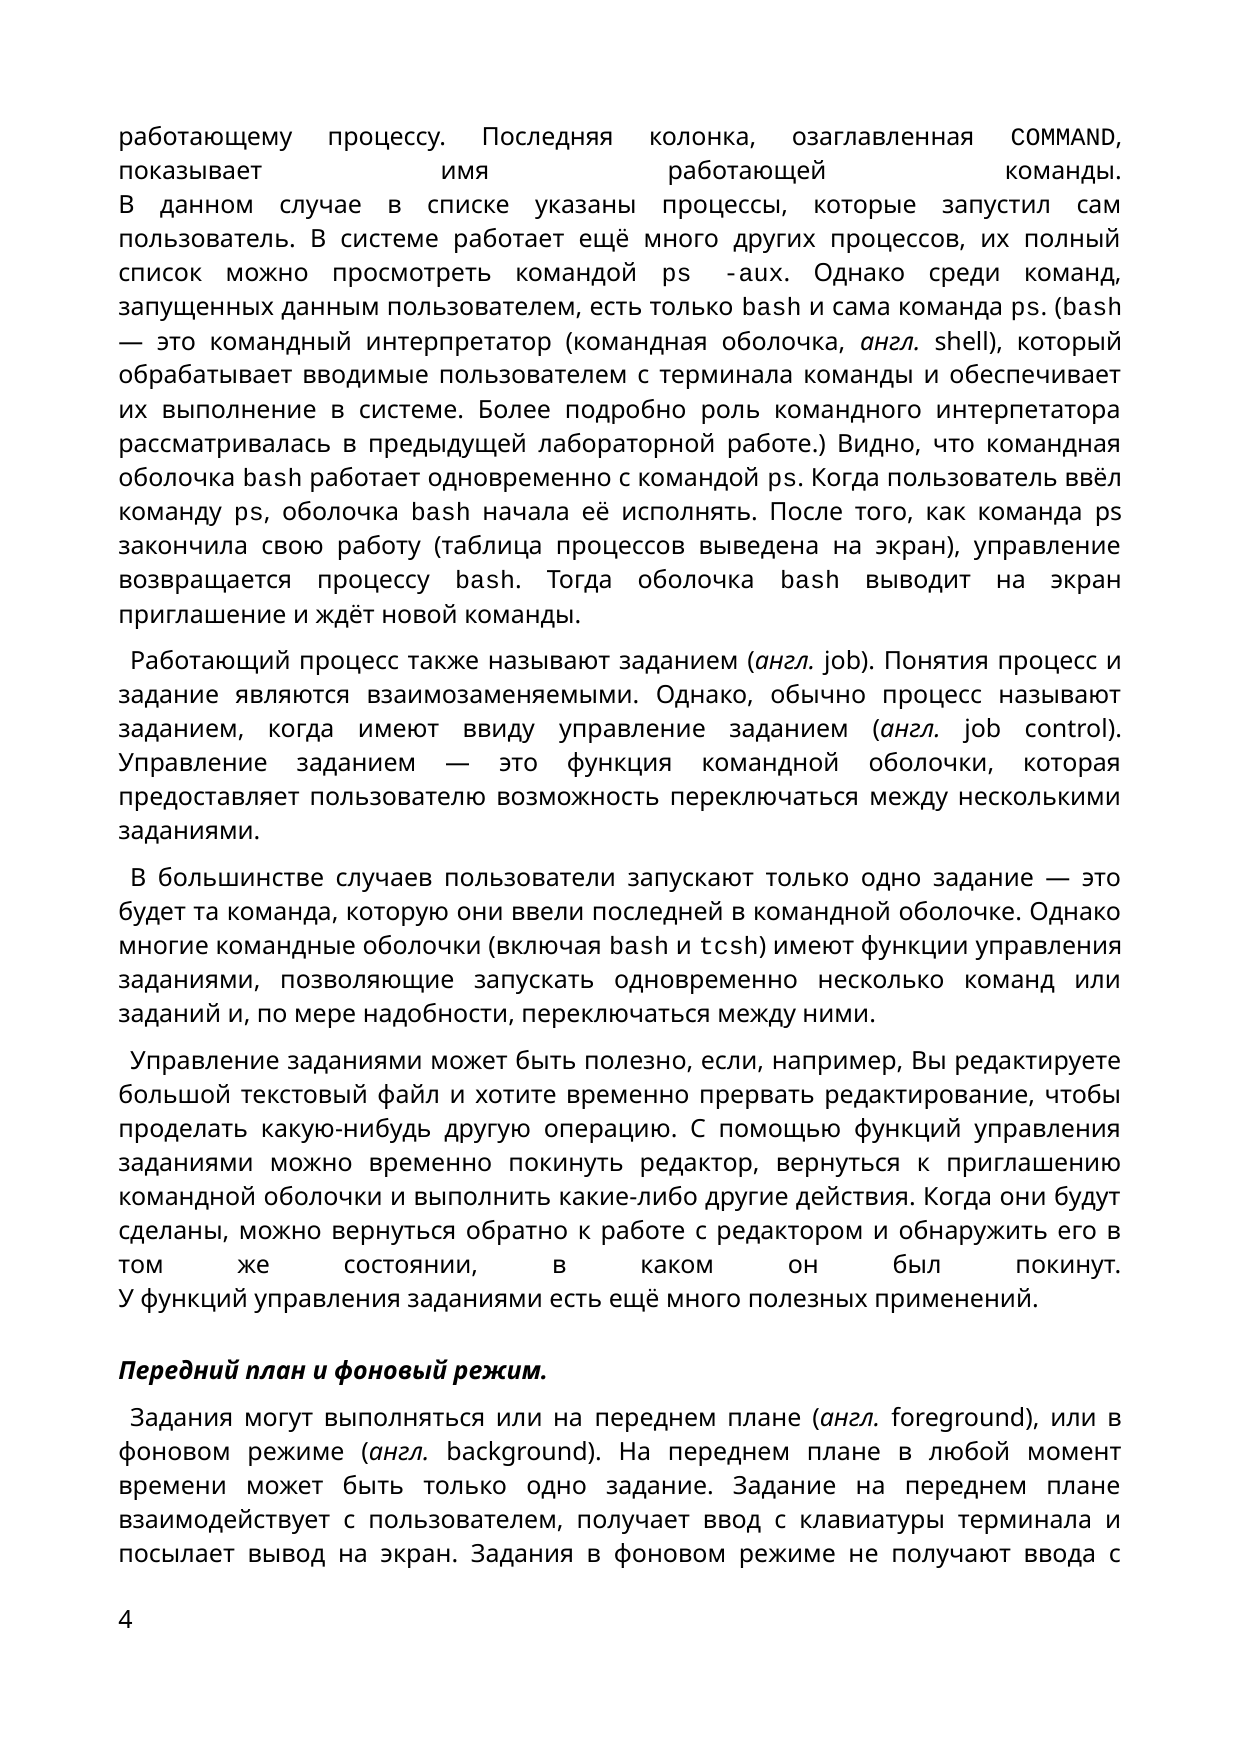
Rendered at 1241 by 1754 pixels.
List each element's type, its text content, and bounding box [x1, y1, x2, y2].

text Задания могут выполняться или на переднем плане (англ. foreground), или в фоновом режиме (англ. background). На переднем плане в любой момент времени может быть только одно задание. Задание на переднем плане взаимодействует с пользователем, получает ввод с клавиатуры терминала и посылает вывод на экран. Задания в фоновом режиме не получают ввода с [118, 1399, 1122, 1569]
text Работающий процесс также называют заданием (англ. job). Понятия процесс и задание являются взаимозаменяемыми. Однако, обычно процесс называют заданием, когда имеют ввиду управление заданием (англ. job control). Управление заданием — это функция командной оболочки, которая предоставляет пользователю возможность переключаться между несколькими заданиями. [118, 643, 1122, 847]
text Управление заданиями может быть полезно, если, например, Вы редактируете большой текстовый файл и хотите временно прервать редактирование, чтобы проделать какую-нибудь другую операцию. С помощью функций управления заданиями можно временно покинуть редактор, вернуться к приглашению командной оболочки и выполнить какие-либо другие действия. Когда они будут сделаны, можно вернуться обратно к работе с редактором и обнаружить его в том же состоянии, в каком он был покинут. У функций управления заданиями есть ещё много полезных применений. [118, 1043, 1122, 1315]
text В большинстве случаев пользователи запускают только одно задание — это будет та команда, которую они ввели последней в командной оболочке. Однако многие командные оболочки (включая bash и tcsh) имеют функции управления заданиями, позволяющие запускать одновременно несколько команд или заданий и, по мере надобности, переключаться между ними. [118, 859, 1122, 1030]
text работающему процессу. Последняя колонка, озаглавленная COMMAND, показывает имя работающей команды. В данном случае в списке указаны процессы, которые запустил сам пользователь. В системе работает ещё много других процессов, их полный список можно просмотреть командой ps -aux. Однако среди команд, запущенных данным пользователем, есть только bash и сама команда ps. (bash — это командный интерпретатор (командная оболочка, англ. shell), который обрабатывает вводимые пользователем с терминала команды и обеспечивает их выполнение в системе. Более подробно роль командного интерпетатора рассматривалась в предыдущей лабораторной работе.) Видно, что командная оболочка bash работает одновременно с командой ps. Когда пользователь ввёл команду ps, оболочка bash начала её исполнять. После того, как команда ps закончила свою работу (таблица процессов выведена на экран), управление возвращается процессу bash. Тогда оболочка bash выводит на экран приглашение и ждёт новой команды. [118, 118, 1122, 630]
subtitle Передний план и фоновый режим. [118, 1353, 1122, 1387]
